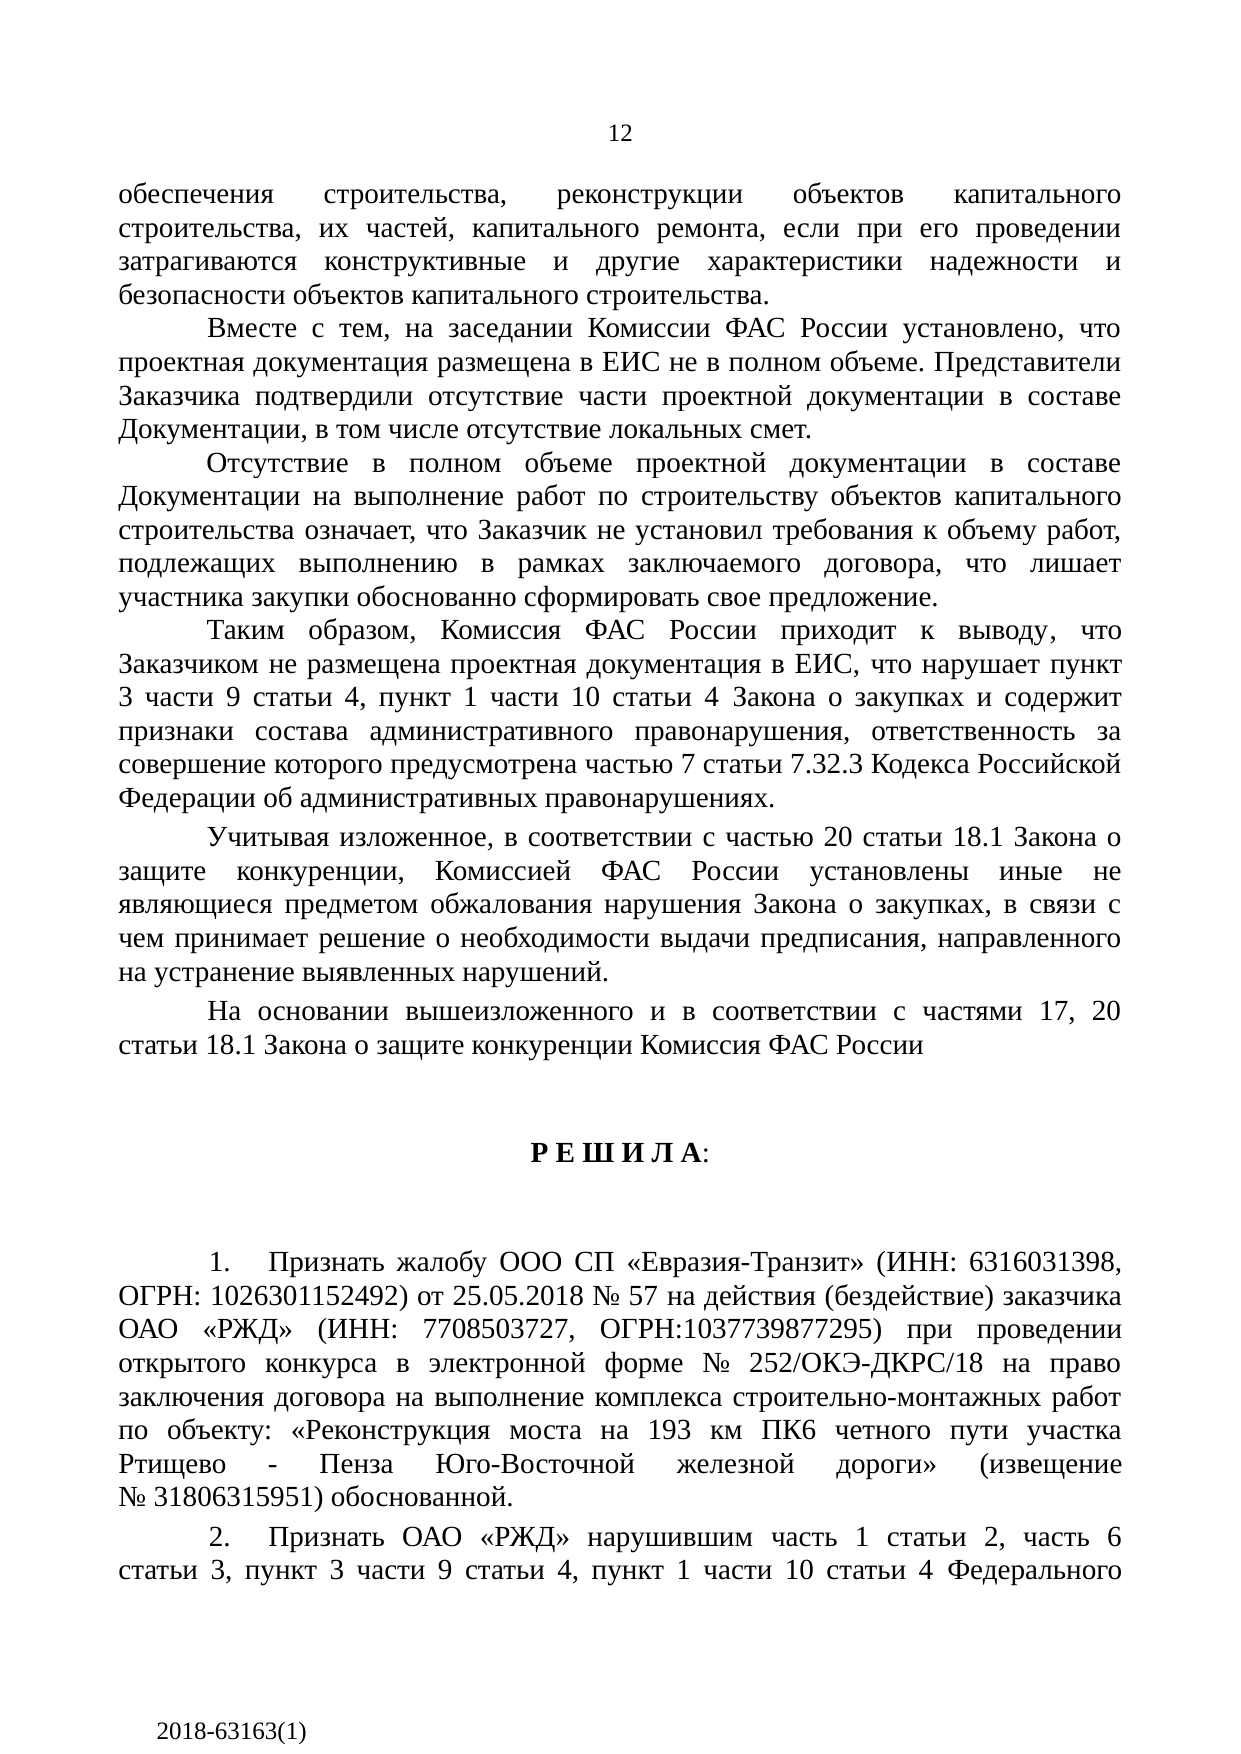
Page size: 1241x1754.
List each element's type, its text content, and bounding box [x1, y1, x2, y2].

text обеспечения строительства, реконструкции объектов капитального строительства, их частей, капитального ремонта, если при его проведении затрагиваются конструктивные и другие характеристики надежности и безопасности объектов капитального строительства. [118, 176, 1122, 311]
text Таким образом, Комиссия ФАС России приходит к выводу, что Заказчиком не размещена проектная документация в ЕИС, что нарушает пункт 3 части 9 статьи 4, пункт 1 части 10 статьи 4 Закона о закупках и содержит признаки состава административного правонарушения, ответственность за совершение которого предусмотрена частью 7 статьи 7.32.3 Кодекса Российской Федерации об административных правонарушениях. [118, 612, 1122, 814]
list Признать жалобу ООО СП «Евразия-Транзит» (ИНН: 6316031398, ОГРН: 1026301152492) от 25.05.2018 № 57 на действия (бездействие) заказчика ОАО «РЖД» (ИНН: 7708503727, ОГРН:1037739877295) при проведении открытого конкурса в электронной форме № 252/ОКЭ-ДКРС/18 на право заключения договора на выполнение комплекса строительно-монтажных работ по объекту: «Реконструкция моста на 193 км ПК6 четного пути участка Ртищево - Пенза Юго-Восточной железной дороги» (извещение № 31806315951) обоснованной. [118, 1244, 1122, 1513]
list Признать ОАО «РЖД» нарушившим часть 1 статьи 2, часть 6 статьи 3, пункт 3 части 9 статьи 4, пункт 1 части 10 статьи 4 Федерального [118, 1519, 1122, 1586]
text Отсутствие в полном объеме проектной документации в составе Документации на выполнение работ по строительству объектов капитального строительства означает, что Заказчик не установил требования к объему работ, подлежащих выполнению в рамках заключаемого договора, что лишает участника закупки обоснованно сформировать свое предложение. [118, 445, 1122, 612]
text Вместе с тем, на заседании Комиссии ФАС России установлено, что проектная документация размещена в ЕИС не в полном объеме. Представители Заказчика подтвердили отсутствие части проектной документации в составе Документации, в том числе отсутствие локальных смет. [118, 311, 1122, 445]
text Учитывая изложенное, в соответствии с частью 20 статьи 18.1 Закона о защите конкуренции, Комиссией ФАС России установлены иные не являющиеся предметом обжалования нарушения Закона о закупках, в связи с чем принимает решение о необходимости выдачи предписания, направленного на устранение выявленных нарушений. [118, 819, 1122, 987]
text Р Е Ш И Л А: [118, 1136, 1122, 1169]
text На основании вышеизложенного и в соответствии с частями 17, 20 статьи 18.1 Закона о защите конкуренции Комиссия ФАС России [118, 993, 1122, 1060]
